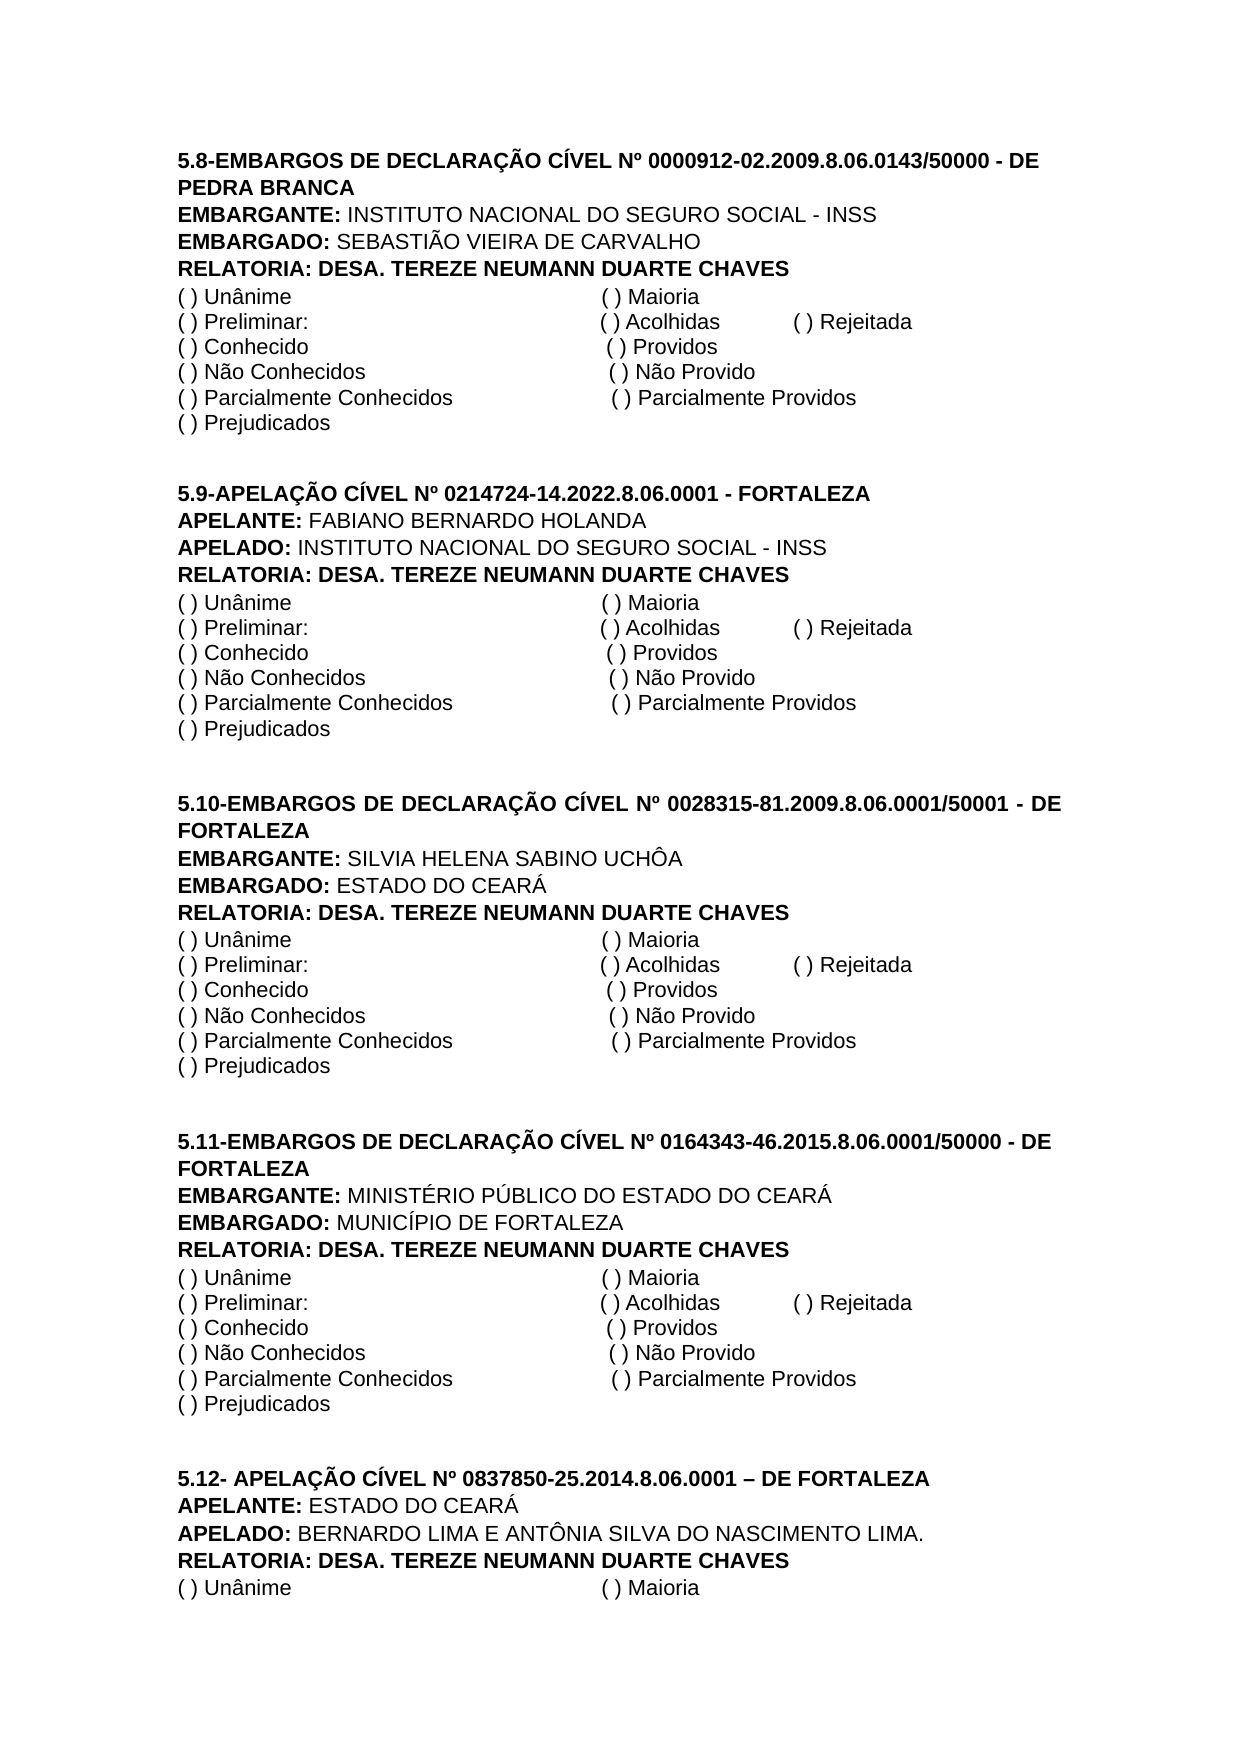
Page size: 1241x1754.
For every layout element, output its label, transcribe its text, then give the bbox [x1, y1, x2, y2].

text APELANTE: FABIANO BERNARDO HOLANDA [177, 508, 1063, 533]
text ( ) Não Conhecidos ( ) Não Provido [177, 1340, 1063, 1365]
text EMBARGANTE: MINISTÉRIO PÚBLICO DO ESTADO DO CEARÁ [177, 1183, 1063, 1208]
text ( ) Conhecido ( ) Providos [177, 640, 1063, 665]
text RELATORIA: DESA. TEREZE NEUMANN DUARTE CHAVES [177, 256, 1063, 282]
text ( ) Preliminar: ( ) Acolhidas ( ) Rejeitada [177, 952, 1063, 977]
text ( ) Prejudicados [177, 409, 1063, 435]
text EMBARGANTE: INSTITUTO NACIONAL DO SEGURO SOCIAL - INSS [177, 202, 1063, 227]
text RELATORIA: DESA. TEREZE NEUMANN DUARTE CHAVES [177, 1237, 1063, 1263]
text ( ) Parcialmente Conhecidos ( ) Parcialmente Providos [177, 1365, 1063, 1391]
text ( ) Prejudicados [177, 1391, 1063, 1416]
text ( ) Conhecido ( ) Providos [177, 977, 1063, 1003]
text ( ) Não Conhecidos ( ) Não Provido [177, 359, 1063, 384]
text ( ) Preliminar: ( ) Acolhidas ( ) Rejeitada [177, 309, 1063, 334]
text ( ) Unânime ( ) Maioria [177, 589, 1063, 614]
text ( ) Unânime ( ) Maioria [177, 1264, 1063, 1290]
text ( ) Conhecido ( ) Providos [177, 1315, 1063, 1340]
text APELADO: INSTITUTO NACIONAL DO SEGURO SOCIAL - INSS [177, 535, 1063, 560]
text EMBARGADO: ESTADO DO CEARÁ [177, 873, 1063, 898]
text 5.11-EMBARGOS DE DECLARAÇÃO CÍVEL Nº 0164343-46.2015.8.06.0001/50000 - DE FORTALEZA [177, 1129, 1063, 1181]
text APELADO: BERNARDO LIMA E ANTÔNIA SILVA DO NASCIMENTO LIMA. [177, 1521, 1063, 1546]
text ( ) Conhecido ( ) Providos [177, 334, 1063, 359]
text ( ) Não Conhecidos ( ) Não Provido [177, 1003, 1063, 1028]
text ( ) Preliminar: ( ) Acolhidas ( ) Rejeitada [177, 614, 1063, 640]
text ( ) Preliminar: ( ) Acolhidas ( ) Rejeitada [177, 1290, 1063, 1315]
text RELATORIA: DESA. TEREZE NEUMANN DUARTE CHAVES [177, 900, 1063, 925]
text EMBARGANTE: SILVIA HELENA SABINO UCHÔA [177, 845, 1063, 871]
text 5.8-EMBARGOS DE DECLARAÇÃO CÍVEL Nº 0000912-02.2009.8.06.0143/50000 - DE PEDRA BRANCA [177, 148, 1063, 200]
text ( ) Unânime ( ) Maioria [177, 283, 1063, 309]
text ( ) Prejudicados [177, 1053, 1063, 1078]
text 5.12- APELAÇÃO CÍVEL Nº 0837850-25.2014.8.06.0001 – DE FORTALEZA [177, 1466, 1063, 1491]
text ( ) Não Conhecidos ( ) Não Provido [177, 665, 1063, 690]
text ( ) Parcialmente Conhecidos ( ) Parcialmente Providos [177, 1028, 1063, 1053]
text EMBARGADO: MUNICÍPIO DE FORTALEZA [177, 1210, 1063, 1235]
text ( ) Unânime ( ) Maioria [177, 927, 1063, 952]
text APELANTE: ESTADO DO CEARÁ [177, 1493, 1063, 1519]
text ( ) Prejudicados [177, 715, 1063, 741]
text ( ) Parcialmente Conhecidos ( ) Parcialmente Providos [177, 690, 1063, 715]
text RELATORIA: DESA. TEREZE NEUMANN DUARTE CHAVES [177, 562, 1063, 587]
text 5.10-EMBARGOS DE DECLARAÇÃO CÍVEL Nº 0028315-81.2009.8.06.0001/50001 - DE FORTALEZA [177, 791, 1063, 843]
text EMBARGADO: SEBASTIÃO VIEIRA DE CARVALHO [177, 229, 1063, 254]
text ( ) Parcialmente Conhecidos ( ) Parcialmente Providos [177, 384, 1063, 409]
text RELATORIA: DESA. TEREZE NEUMANN DUARTE CHAVES [177, 1548, 1063, 1573]
text ( ) Unânime ( ) Maioria [177, 1575, 1063, 1600]
text 5.9-APELAÇÃO CÍVEL Nº 0214724-14.2022.8.06.0001 - FORTALEZA [177, 481, 1063, 506]
